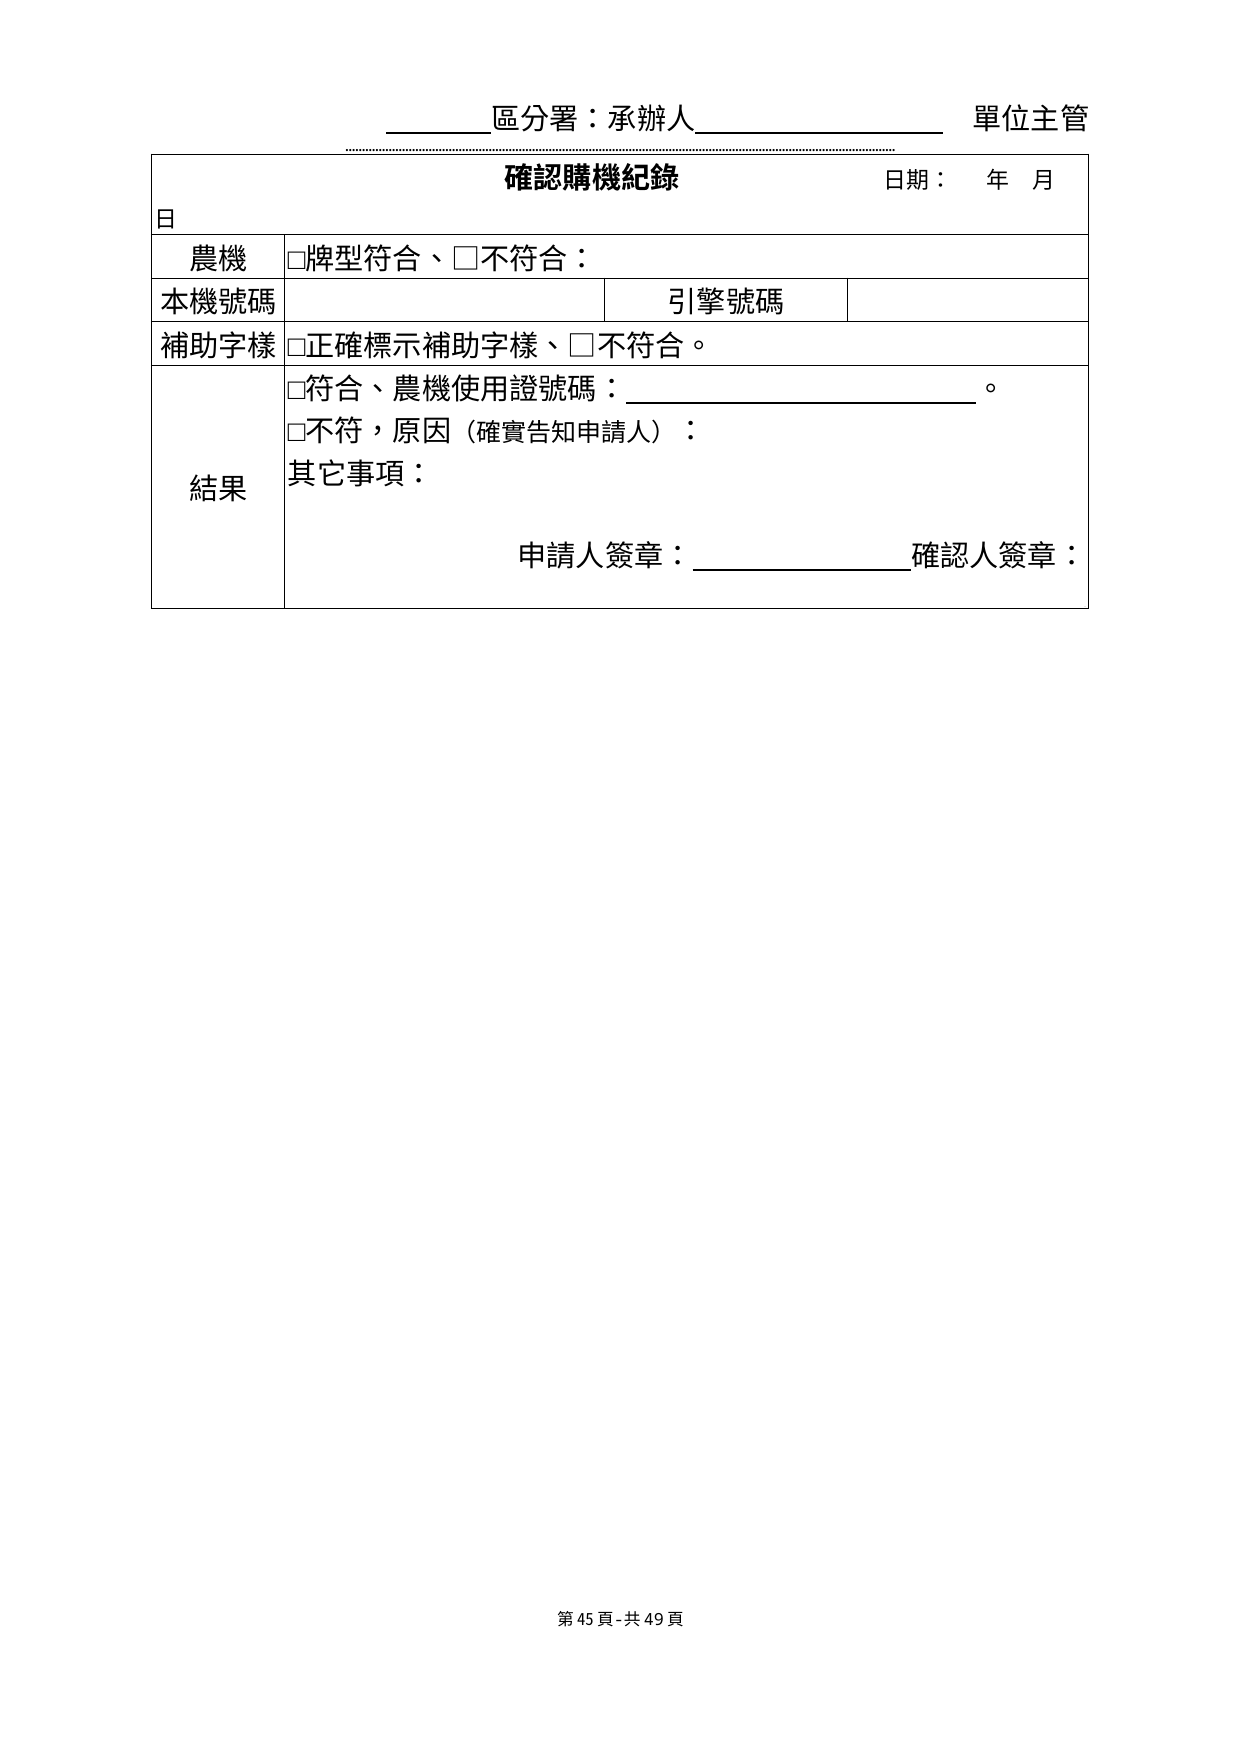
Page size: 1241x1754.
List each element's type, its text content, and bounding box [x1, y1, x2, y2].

table_cell 本機號碼 [152, 279, 284, 321]
table_cell 農機 [152, 235, 284, 278]
table_header 確認購機紀錄 日期： 年 月 日 [152, 155, 1088, 234]
table_cell □正確標示補助字樣、□不符合。 [285, 322, 1088, 364]
text 區分署：承辦人 單位主管 [151, 83, 1089, 141]
table_cell 引擎號碼 [605, 279, 847, 321]
table_cell 結果 [152, 366, 284, 608]
text ………………………………………………………………………………………………………………………………………………… [151, 141, 1089, 153]
table_cell □符合、農機使用證號碼： 。 □不符，原因（確實告知申請人）： 其它事項： 申請人簽章： 確認人簽章： － [285, 366, 1088, 608]
table_cell 補助字樣 [152, 322, 284, 364]
table_cell □牌型符合、□不符合： [285, 235, 1088, 278]
table_cell [848, 279, 1088, 321]
table_cell [285, 279, 604, 321]
